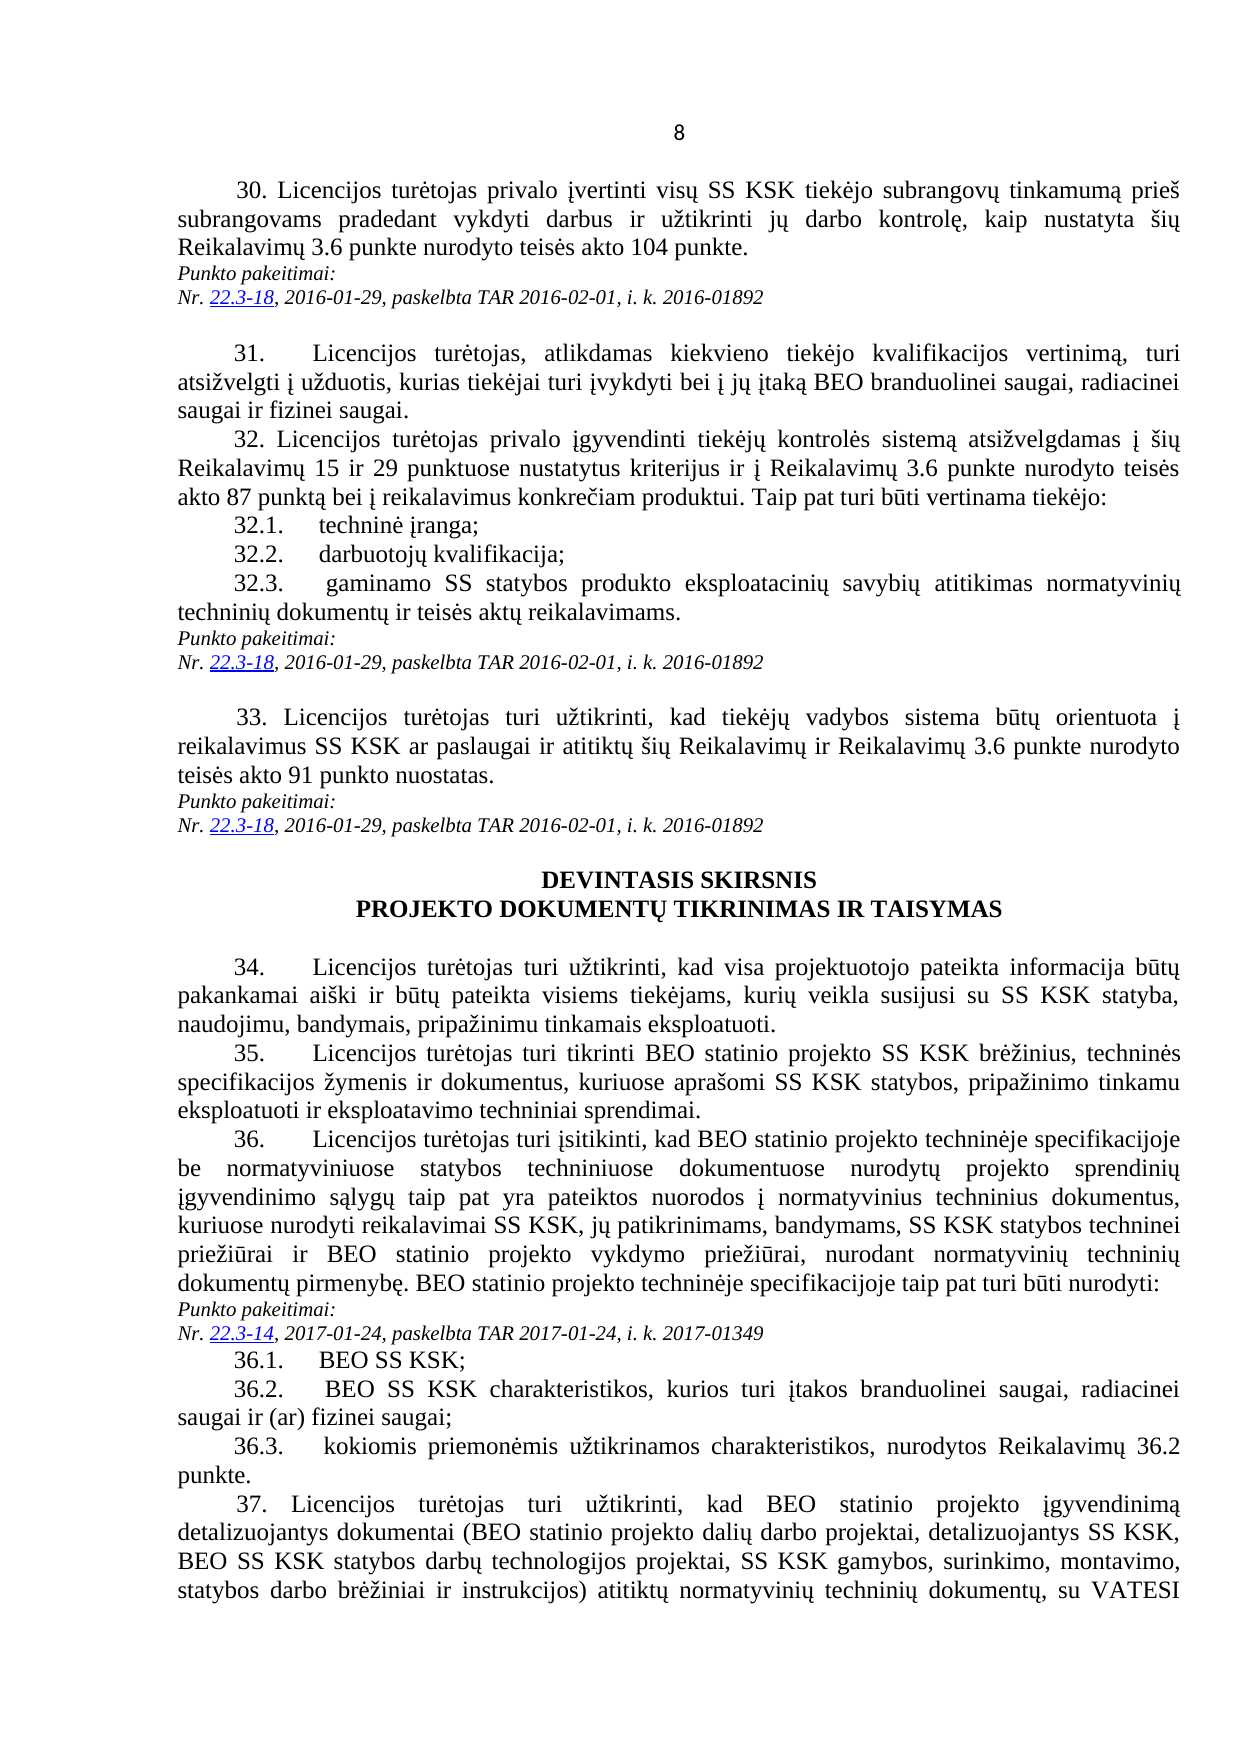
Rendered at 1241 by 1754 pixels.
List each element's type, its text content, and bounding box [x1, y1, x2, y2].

text 34. Licencijos turėtojas turi užtikrinti, kad visa projektuotojo pateikta informacija būtų pakankamai aiški ir būtų pateikta visiems tiekėjams, kurių veikla susijusi su SS KSK statyba, naudojimu, bandymais, pripažinimu tinkamais eksploatuoti. [177, 952, 1181, 1038]
text 36.1. BEO SS KSK; [177, 1345, 1181, 1374]
text Nr. 22.3-18, 2016-01-29, paskelbta TAR 2016-02-01, i. k. 2016-01892 [177, 813, 1181, 837]
text PROJEKTO DOKUMENTŲ TIKRINIMAS IR TAISYMAS [177, 894, 1181, 923]
text 35. Licencijos turėtojas turi tikrinti BEO statinio projekto SS KSK brėžinius, techninės specifikacijos žymenis ir dokumentus, kuriuose aprašomi SS KSK statybos, pripažinimo tinkamu eksploatuoti ir eksploatavimo techniniai sprendimai. [177, 1038, 1181, 1124]
text 32. Licencijos turėtojas privalo įgyvendinti tiekėjų kontrolės sistemą atsižvelgdamas į šių Reikalavimų 15 ir 29 punktuose nustatytus kriterijus ir į Reikalavimų 3.6 punkte nurodyto teisės akto 87 punktą bei į reikalavimus konkrečiam produktui. Taip pat turi būti vertinama tiekėjo: [177, 424, 1181, 511]
text 32.2. darbuotojų kvalifikacija; [177, 539, 1181, 568]
text 32.1. techninė įranga; [177, 511, 1181, 539]
text Punkto pakeitimai: [177, 789, 1181, 813]
text Punkto pakeitimai: [177, 261, 1181, 285]
text Nr. 22.3-18, 2016-01-29, paskelbta TAR 2016-02-01, i. k. 2016-01892 [177, 649, 1181, 674]
text 30. Licencijos turėtojas privalo įvertinti visų SS KSK tiekėjo subrangovų tinkamumą prieš subrangovams pradedant vykdyti darbus ir užtikrinti jų darbo kontrolę, kaip nustatyta šių Reikalavimų 3.6 punkte nurodyto teisės akto 104 punkte. [177, 175, 1181, 261]
text Nr. 22.3-14, 2017-01-24, paskelbta TAR 2017-01-24, i. k. 2017-01349 [177, 1321, 1181, 1345]
text 36.3. kokiomis priemonėmis užtikrinamos charakteristikos, nurodytos Reikalavimų 36.2 punkte. [177, 1431, 1181, 1489]
text 37. Licencijos turėtojas turi užtikrinti, kad BEO statinio projekto įgyvendinimą detalizuojantys dokumentai (BEO statinio projekto dalių darbo projektai, detalizuojantys SS KSK, BEO SS KSK statybos darbų technologijos projektai, SS KSK gamybos, surinkimo, montavimo, statybos darbo brėžiniai ir instrukcijos) atitiktų normatyvinių techninių dokumentų, su VATESI [177, 1489, 1181, 1604]
text 31. Licencijos turėtojas, atlikdamas kiekvieno tiekėjo kvalifikacijos vertinimą, turi atsižvelgti į užduotis, kurias tiekėjai turi įvykdyti bei į jų įtaką BEO branduolinei saugai, radiacinei saugai ir fizinei saugai. [177, 338, 1181, 424]
text Punkto pakeitimai: [177, 626, 1181, 649]
text 32.3. gaminamo SS statybos produkto eksploatacinių savybių atitikimas normatyvinių techninių dokumentų ir teisės aktų reikalavimams. [177, 568, 1181, 626]
text Punkto pakeitimai: [177, 1297, 1181, 1321]
text 36. Licencijos turėtojas turi įsitikinti, kad BEO statinio projekto techninėje specifikacijoje be normatyviniuose statybos techniniuose dokumentuose nurodytų projekto sprendinių įgyvendinimo sąlygų taip pat yra pateiktos nuorodos į normatyvinius techninius dokumentus, kuriuose nurodyti reikalavimai SS KSK, jų patikrinimams, bandymams, SS KSK statybos techninei priežiūrai ir BEO statinio projekto vykdymo priežiūrai, nurodant normatyvinių techninių dokumentų pirmenybę. BEO statinio projekto techninėje specifikacijoje taip pat turi būti nurodyti: [177, 1124, 1181, 1297]
text 33. Licencijos turėtojas turi užtikrinti, kad tiekėjų vadybos sistema būtų orientuota į reikalavimus SS KSK ar paslaugai ir atitiktų šių Reikalavimų ir Reikalavimų 3.6 punkte nurodyto teisės akto 91 punkto nuostatas. [177, 702, 1181, 789]
text Nr. 22.3-18, 2016-01-29, paskelbta TAR 2016-02-01, i. k. 2016-01892 [177, 285, 1181, 309]
text DEVINTASIS SKIRSNIS [177, 866, 1181, 894]
text 36.2. BEO SS KSK charakteristikos, kurios turi įtakos branduolinei saugai, radiacinei saugai ir (ar) fizinei saugai; [177, 1374, 1181, 1431]
